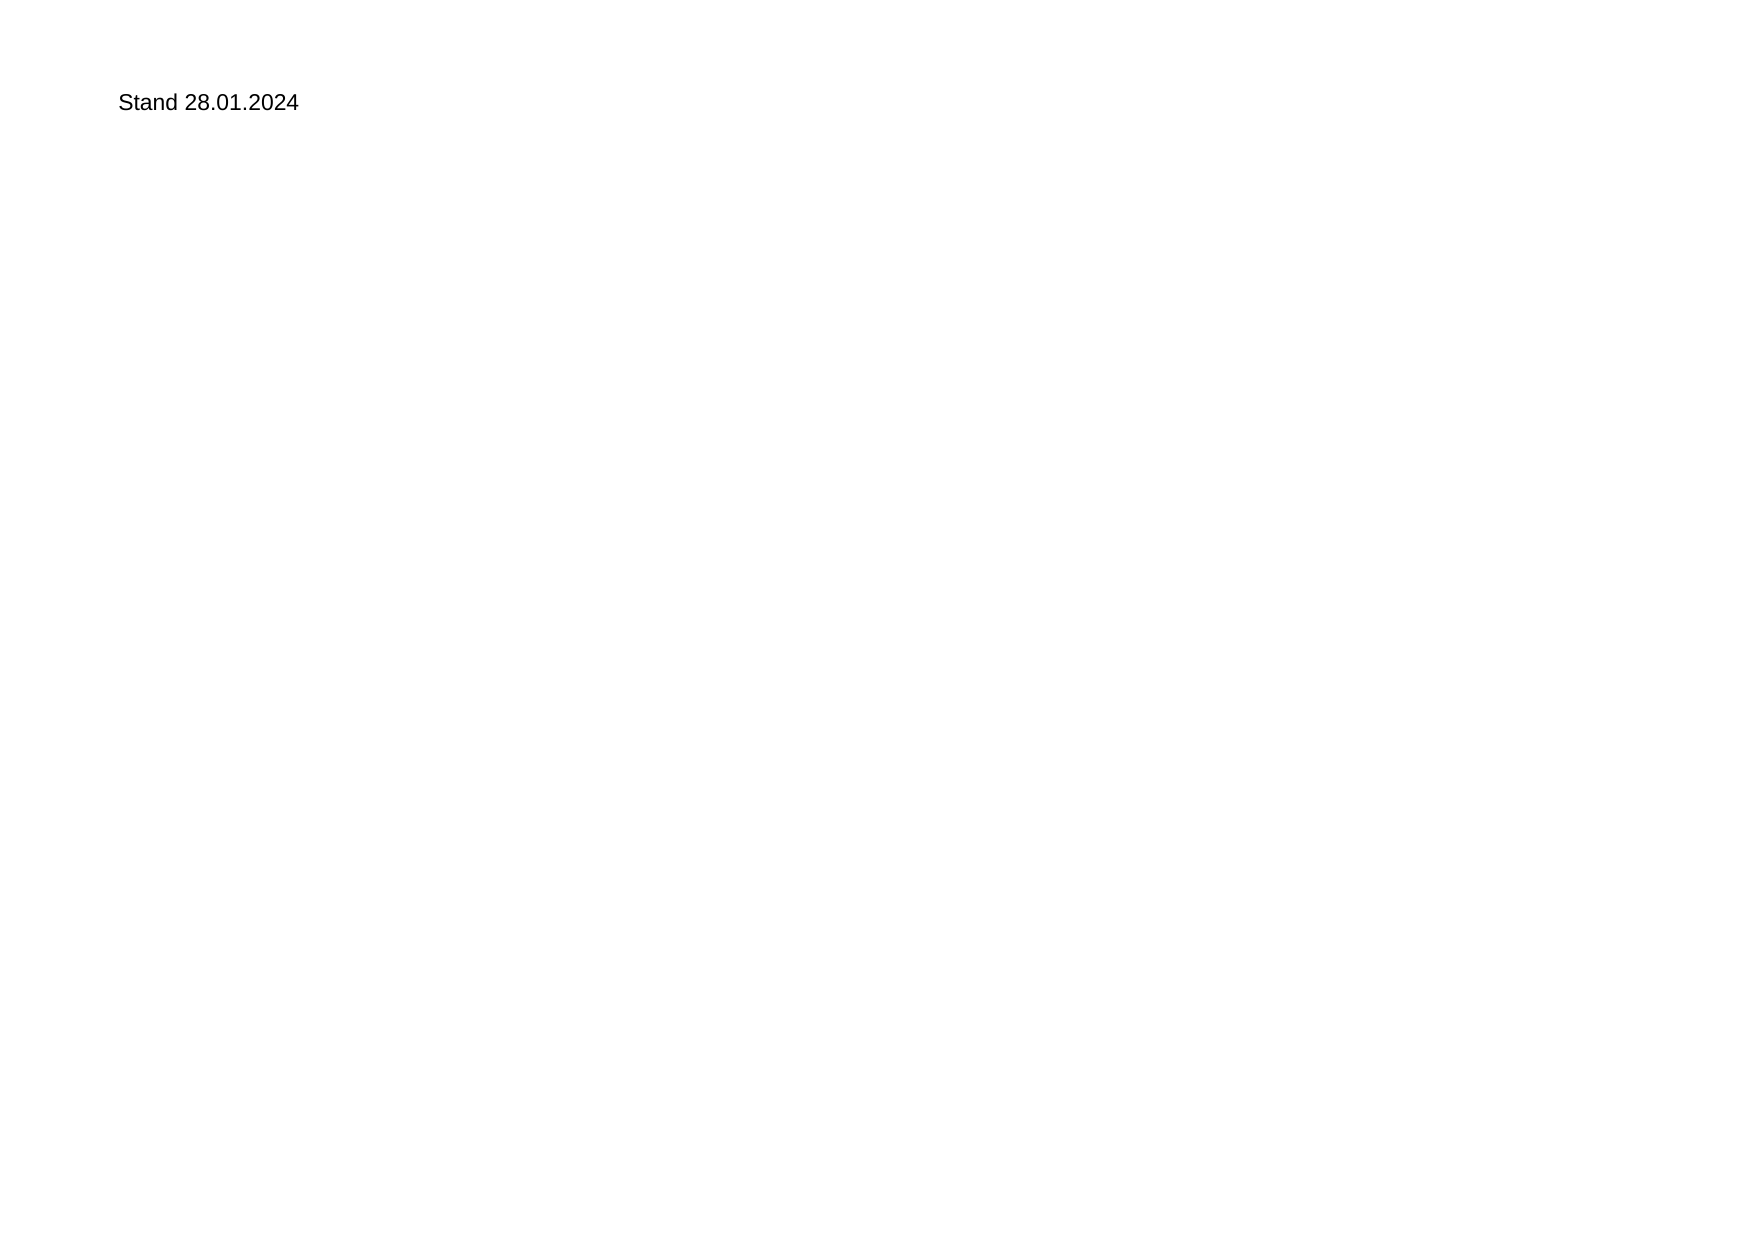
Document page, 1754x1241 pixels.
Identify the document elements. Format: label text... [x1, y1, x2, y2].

text Stand 28.01.2024 [118, 89, 1606, 115]
